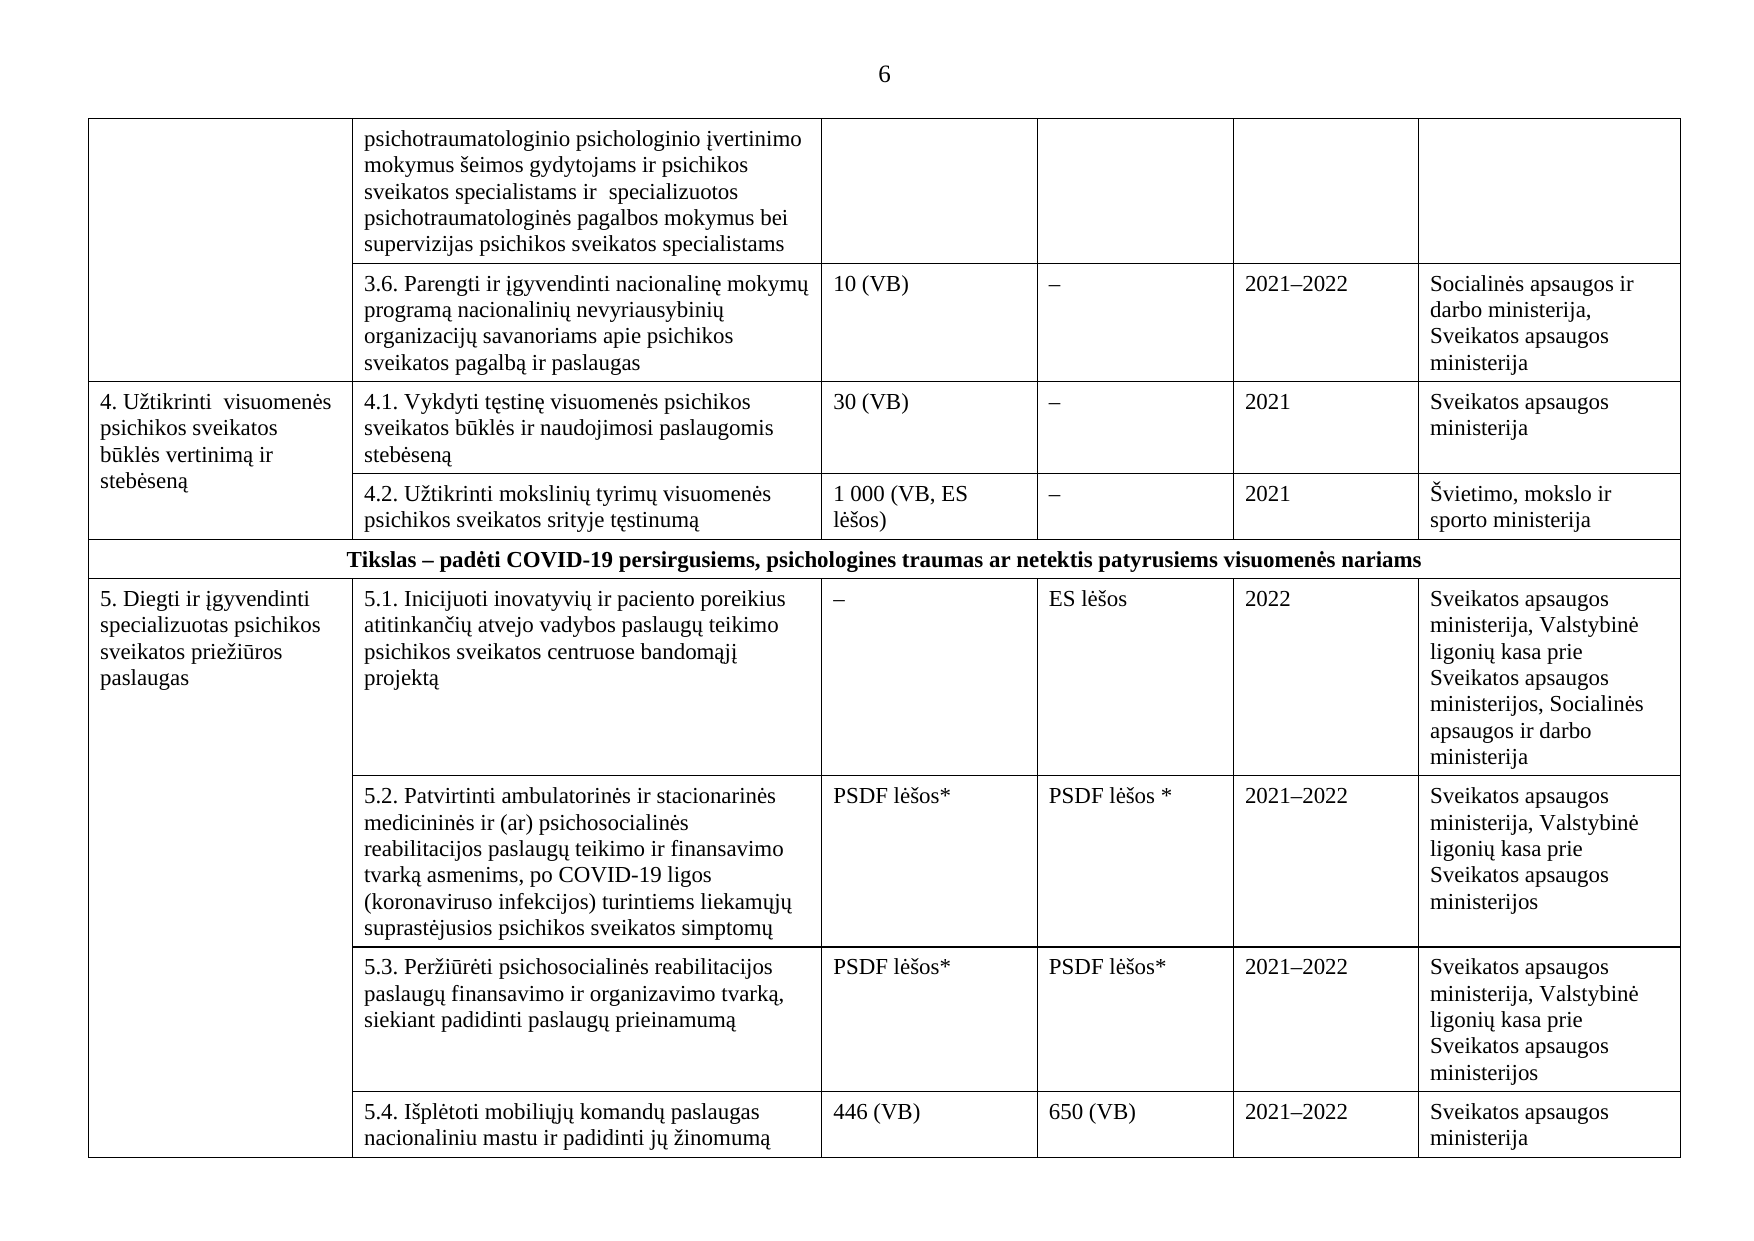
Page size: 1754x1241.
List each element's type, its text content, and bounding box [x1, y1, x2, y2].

table_cell Sveikatos apsaugos ministerija [1419, 382, 1680, 473]
table_cell 2021–2022 [1234, 776, 1418, 946]
table_cell PSDF lėšos* [822, 948, 1037, 1091]
table_cell Sveikatos apsaugos ministerija [1419, 1092, 1680, 1157]
table_cell 30 (VB) [822, 382, 1037, 473]
table_cell 3.6. Parengti ir įgyvendinti nacionalinę mokymų programą nacionalinių nevyriausybinių organizacijų savanoriams apie psichikos sveikatos pagalbą ir paslaugas [353, 264, 821, 381]
table_cell [822, 119, 1037, 263]
table_cell 2021–2022 [1234, 264, 1418, 381]
table_cell PSDF lėšos * [1038, 776, 1233, 946]
table_cell 10 (VB) [822, 264, 1037, 381]
table_cell 650 (VB) [1038, 1092, 1233, 1157]
table_cell 4. Užtikrinti visuomenės psichikos sveikatos būklės vertinimą ir stebėseną [89, 382, 352, 539]
table_cell – [822, 579, 1037, 775]
table_cell Sveikatos apsaugos ministerija, Valstybinė ligonių kasa prie Sveikatos apsaugos ministerijos, Socialinės apsaugos ir darbo ministerija [1419, 579, 1680, 775]
table_cell [1234, 119, 1418, 263]
table_cell 4.1. Vykdyti tęstinę visuomenės psichikos sveikatos būklės ir naudojimosi paslaugomis stebėseną [353, 382, 821, 473]
table_cell Socialinės apsaugos ir darbo ministerija, Sveikatos apsaugos ministerija [1419, 264, 1680, 381]
table_cell [1038, 119, 1233, 263]
table_cell Tikslas – padėti COVID-19 persirgusiems, psichologines traumas ar netektis patyrusiems visuomenės nariams [89, 540, 1680, 578]
table_cell psichotraumatologinio psichologinio įvertinimo mokymus šeimos gydytojams ir psichikos sveikatos specialistams ir specializuotos psichotraumatologinės pagalbos mokymus bei supervizijas psichikos sveikatos specialistams [353, 119, 821, 263]
table_cell Švietimo, mokslo ir sporto ministerija [1419, 474, 1680, 539]
table_cell 5. Diegti ir įgyvendinti specializuotas psichikos sveikatos priežiūros paslaugas [89, 579, 352, 1157]
table_cell – [1038, 474, 1233, 539]
table_cell [1419, 119, 1680, 263]
table_cell – [1038, 264, 1233, 381]
table_cell PSDF lėšos* [1038, 948, 1233, 1091]
table_cell ES lėšos [1038, 579, 1233, 775]
table_cell 2021–2022 [1234, 1092, 1418, 1157]
table_cell – [1038, 382, 1233, 473]
table_cell Sveikatos apsaugos ministerija, Valstybinė ligonių kasa prie Sveikatos apsaugos ministerijos [1419, 776, 1680, 946]
table_cell 2021 [1234, 382, 1418, 473]
table_cell 446 (VB) [822, 1092, 1037, 1157]
table_cell 2022 [1234, 579, 1418, 775]
table_cell 5.1. Inicijuoti inovatyvių ir paciento poreikius atitinkančių atvejo vadybos paslaugų teikimo psichikos sveikatos centruose bandomąjį projektą [353, 579, 821, 775]
table_cell 4.2. Užtikrinti mokslinių tyrimų visuomenės psichikos sveikatos srityje tęstinumą [353, 474, 821, 539]
table_cell Sveikatos apsaugos ministerija, Valstybinė ligonių kasa prie Sveikatos apsaugos ministerijos [1419, 948, 1680, 1091]
table_cell 1 000 (VB, ES lėšos) [822, 474, 1037, 539]
table_cell 5.2. Patvirtinti ambulatorinės ir stacionarinės medicininės ir (ar) psichosocialinės reabilitacijos paslaugų teikimo ir finansavimo tvarką asmenims, po COVID-19 ligos (koronaviruso infekcijos) turintiems liekamųjų suprastėjusios psichikos sveikatos simptomų [353, 776, 821, 946]
table_cell 5.3. Peržiūrėti psichosocialinės reabilitacijos paslaugų finansavimo ir organizavimo tvarką, siekiant padidinti paslaugų prieinamumą [353, 948, 821, 1091]
table_cell 5.4. Išplėtoti mobiliųjų komandų paslaugas nacionaliniu mastu ir padidinti jų žinomumą [353, 1092, 821, 1157]
table_cell [89, 119, 352, 381]
table_cell PSDF lėšos* [822, 776, 1037, 946]
table_cell 2021 [1234, 474, 1418, 539]
table_cell 2021–2022 [1234, 948, 1418, 1091]
